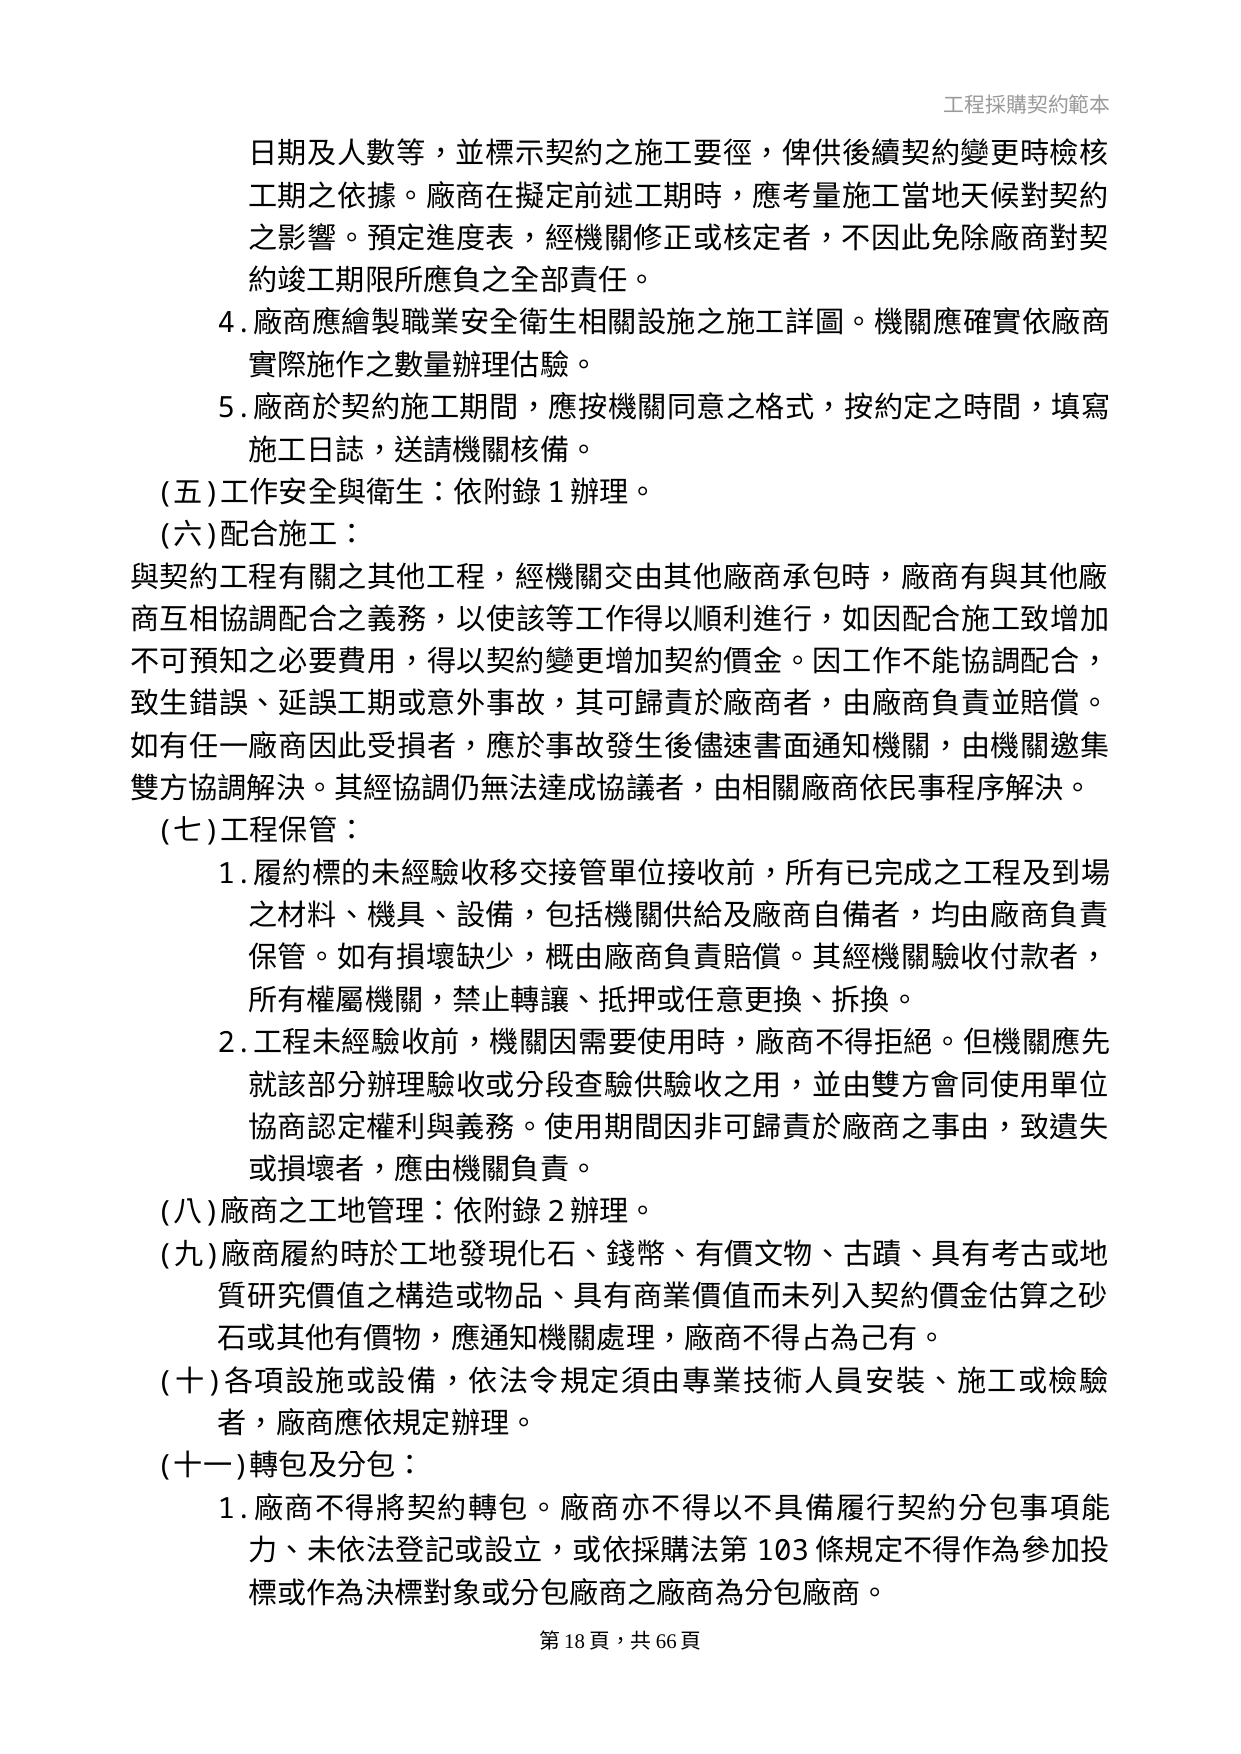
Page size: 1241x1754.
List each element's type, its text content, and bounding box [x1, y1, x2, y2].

text 1.廠商不得將契約轉包。廠商亦不得以不具備履行契約分包事項能力、未依法登記或設立，或依採購法第103條規定不得作為參加投標或作為決標對象或分包廠商之廠商為分包廠商。 [217, 1484, 1110, 1611]
text (八)廠商之工地管理：依附錄2辦理。 [156, 1188, 1110, 1230]
text (六)配合施工： [156, 511, 1110, 553]
text (五)工作安全與衛生：依附錄1辦理。 [156, 468, 1110, 511]
text (十一)轉包及分包： [156, 1442, 1110, 1484]
text 4.廠商應繪製職業安全衛生相關設施之施工詳圖。機關應確實依廠商實際施作之數量辦理估驗。 [217, 299, 1110, 384]
text (十)各項設施或設備，依法令規定須由專業技術人員安裝、施工或檢驗者，廠商應依規定辦理。 [156, 1357, 1110, 1442]
text 5.廠商於契約施工期間，應按機關同意之格式，按約定之時間，填寫施工日誌，送請機關核備。 [217, 384, 1110, 468]
text (九)廠商履約時於工地發現化石、錢幣、有價文物、古蹟、具有考古或地質研究價值之構造或物品、具有商業價值而未列入契約價金估算之砂石或其他有價物，應通知機關處理，廠商不得占為己有。 [156, 1230, 1110, 1357]
text 與契約工程有關之其他工程，經機關交由其他廠商承包時，廠商有與其他廠商互相協調配合之義務，以使該等工作得以順利進行，如因配合施工致增加不可預知之必要費用，得以契約變更增加契約價金。因工作不能協調配合，致生錯誤、延誤工期或意外事故，其可歸責於廠商者，由廠商負責並賠償。如有任一廠商因此受損者，應於事故發生後儘速書面通知機關，由機關邀集雙方協調解決。其經協調仍無法達成協議者，由相關廠商依民事程序解決。 [130, 553, 1110, 807]
text 1.履約標的未經驗收移交接管單位接收前，所有已完成之工程及到場之材料、機具、設備，包括機關供給及廠商自備者，均由廠商負責保管。如有損壞缺少，概由廠商負責賠償。其經機關驗收付款者，所有權屬機關，禁止轉讓、抵押或任意更換、拆換。 [217, 849, 1110, 1019]
text (七)工程保管： [156, 807, 1110, 849]
text 2.工程未經驗收前，機關因需要使用時，廠商不得拒絕。但機關應先就該部分辦理驗收或分段查驗供驗收之用，並由雙方會同使用單位協商認定權利與義務。使用期間因非可歸責於廠商之事由，致遺失或損壞者，應由機關負責。 [217, 1019, 1110, 1188]
text 日期及人數等，並標示契約之施工要徑，俾供後續契約變更時檢核工期之依據。廠商在擬定前述工期時，應考量施工當地天候對契約之影響。預定進度表，經機關修正或核定者，不因此免除廠商對契約竣工期限所應負之全部責任。 [217, 130, 1110, 299]
